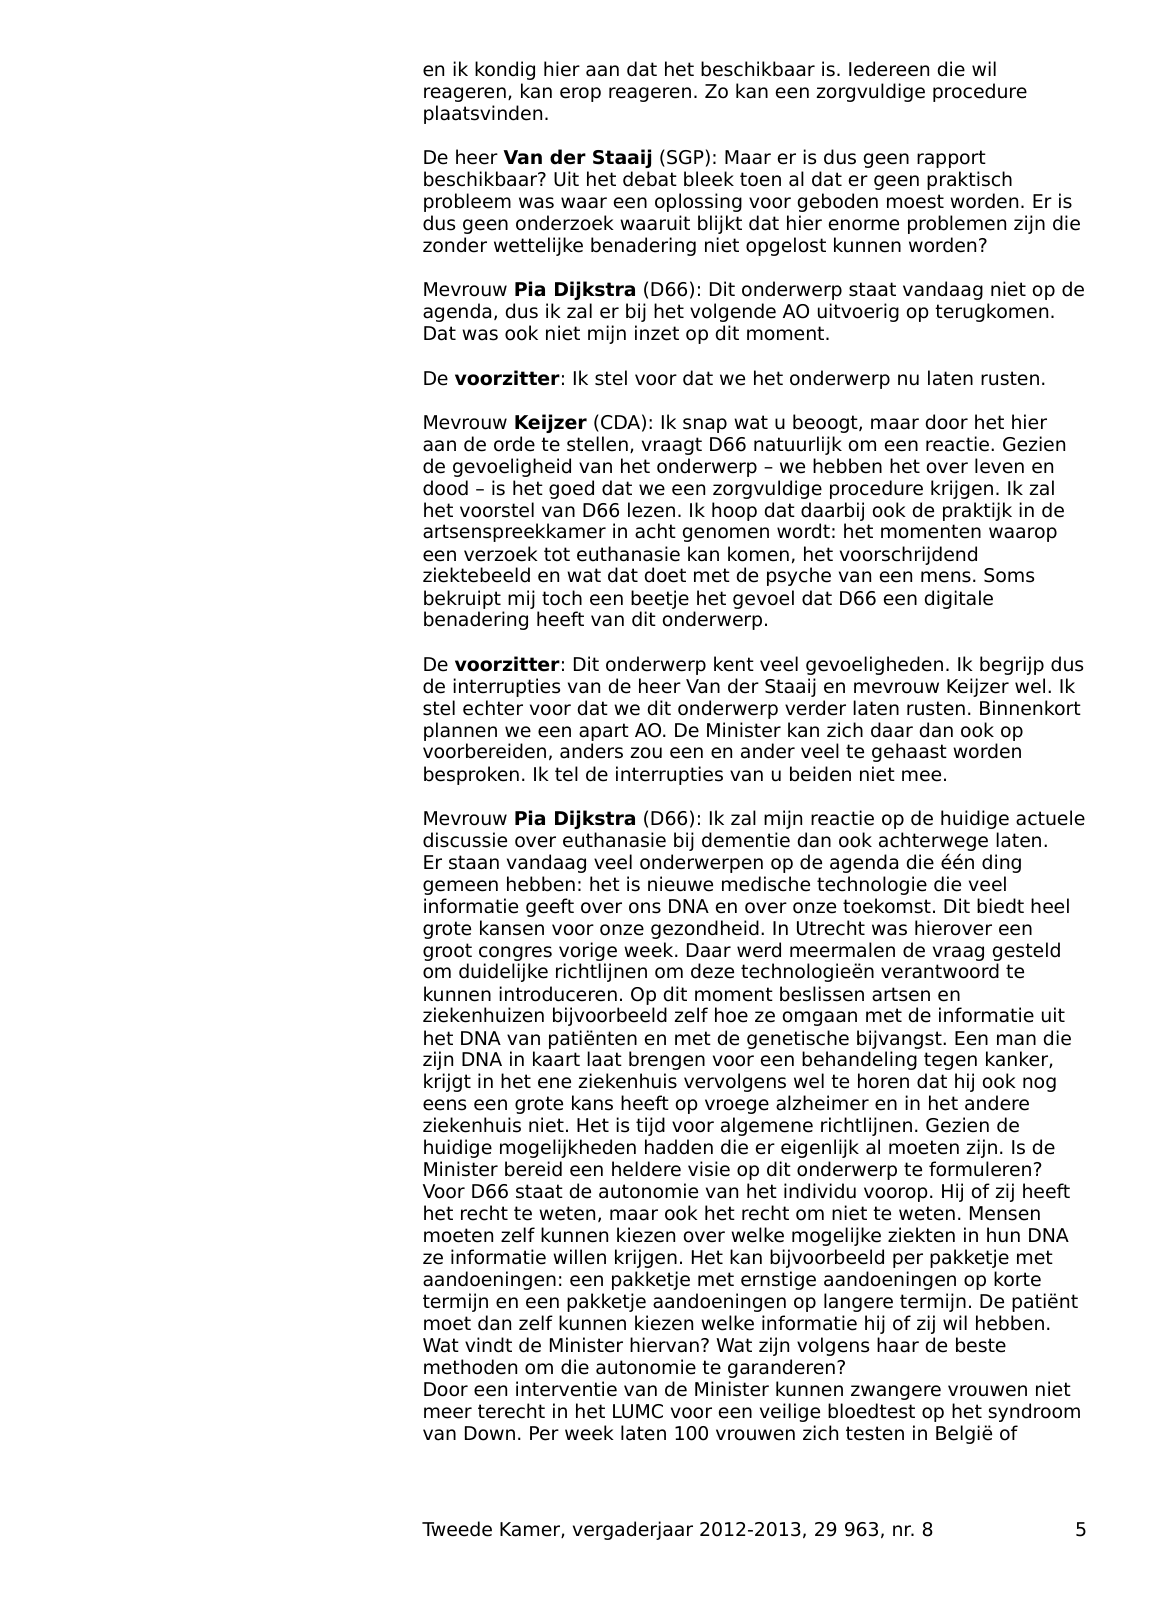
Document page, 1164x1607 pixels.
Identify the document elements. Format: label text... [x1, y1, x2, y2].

text De heer Van der Staaij (SGP): Maar er is dus geen rapport beschikbaar? Uit het debat bleek toen al dat er geen praktisch probleem was waar een oplossing voor geboden moest worden. Er is dus geen onderzoek waaruit blijkt dat hier enorme problemen zijn die zonder wettelijke benadering niet opgelost kunnen worden? [422, 147, 1087, 257]
text Mevrouw Pia Dijkstra (D66): Ik zal mijn reactie op de huidige actuele discussie over euthanasie bij dementie dan ook achterwege laten. [422, 808, 1087, 852]
text Voor D66 staat de autonomie van het individu voorop. Hij of zij heeft het recht te weten, maar ook het recht om niet te weten. Mensen moeten zelf kunnen kiezen over welke mogelijke ziekten in hun DNA ze informatie willen krijgen. Het kan bijvoorbeeld per pakketje met aandoeningen: een pakketje met ernstige aandoeningen op korte termijn en een pakketje aandoeningen op langere termijn. De patiënt moet dan zelf kunnen kiezen welke informatie hij of zij wil hebben. Wat vindt de Minister hiervan? Wat zijn volgens haar de beste methoden om die autonomie te garanderen? [422, 1181, 1087, 1379]
text Mevrouw Keijzer (CDA): Ik snap wat u beoogt, maar door het hier aan de orde te stellen, vraagt D66 natuurlijk om een reactie. Gezien de gevoeligheid van het onderwerp – we hebben het over leven en dood – is het goed dat we een zorgvuldige procedure krijgen. Ik zal het voorstel van D66 lezen. Ik hoop dat daarbij ook de praktijk in de artsenspreekkamer in acht genomen wordt: het momenten waarop een verzoek tot euthanasie kan komen, het voorschrijdend ziektebeeld en wat dat doet met de psyche van een mens. Soms bekruipt mij toch een beetje het gevoel dat D66 een digitale benadering heeft van dit onderwerp. [422, 412, 1087, 631]
text Mevrouw Pia Dijkstra (D66): Dit onderwerp staat vandaag niet op de agenda, dus ik zal er bij het volgende AO uitvoerig op terugkomen. Dat was ook niet mijn inzet op dit moment. [422, 279, 1087, 345]
text Door een interventie van de Minister kunnen zwangere vrouwen niet meer terecht in het LUMC voor een veilige bloedtest op het syndroom van Down. Per week laten 100 vrouwen zich testen in België of [422, 1379, 1087, 1445]
text Er staan vandaag veel onderwerpen op de agenda die één ding gemeen hebben: het is nieuwe medische technologie die veel informatie geeft over ons DNA en over onze toekomst. Dit biedt heel grote kansen voor onze gezondheid. In Utrecht was hierover een groot congres vorige week. Daar werd meermalen de vraag gesteld om duidelijke richtlijnen om deze technologieën verantwoord te kunnen introduceren. Op dit moment beslissen artsen en ziekenhuizen bijvoorbeeld zelf hoe ze omgaan met de informatie uit het DNA van patiënten en met de genetische bijvangst. Een man die zijn DNA in kaart laat brengen voor een behandeling tegen kanker, krijgt in het ene ziekenhuis vervolgens wel te horen dat hij ook nog eens een grote kans heeft op vroege alzheimer en in het andere ziekenhuis niet. Het is tijd voor algemene richtlijnen. Gezien de huidige mogelijkheden hadden die er eigenlijk al moeten zijn. Is de Minister bereid een heldere visie op dit onderwerp te formuleren? [422, 852, 1087, 1181]
text en ik kondig hier aan dat het beschikbaar is. Iedereen die wil reageren, kan erop reageren. Zo kan een zorgvuldige procedure plaatsvinden. [422, 59, 1087, 125]
text De voorzitter: Dit onderwerp kent veel gevoeligheden. Ik begrijp dus de interrupties van de heer Van der Staaij en mevrouw Keijzer wel. Ik stel echter voor dat we dit onderwerp verder laten rusten. Binnenkort plannen we een apart AO. De Minister kan zich daar dan ook op voorbereiden, anders zou een en ander veel te gehaast worden besproken. Ik tel de interrupties van u beiden niet mee. [422, 653, 1087, 785]
text De voorzitter: Ik stel voor dat we het onderwerp nu laten rusten. [422, 367, 1087, 389]
